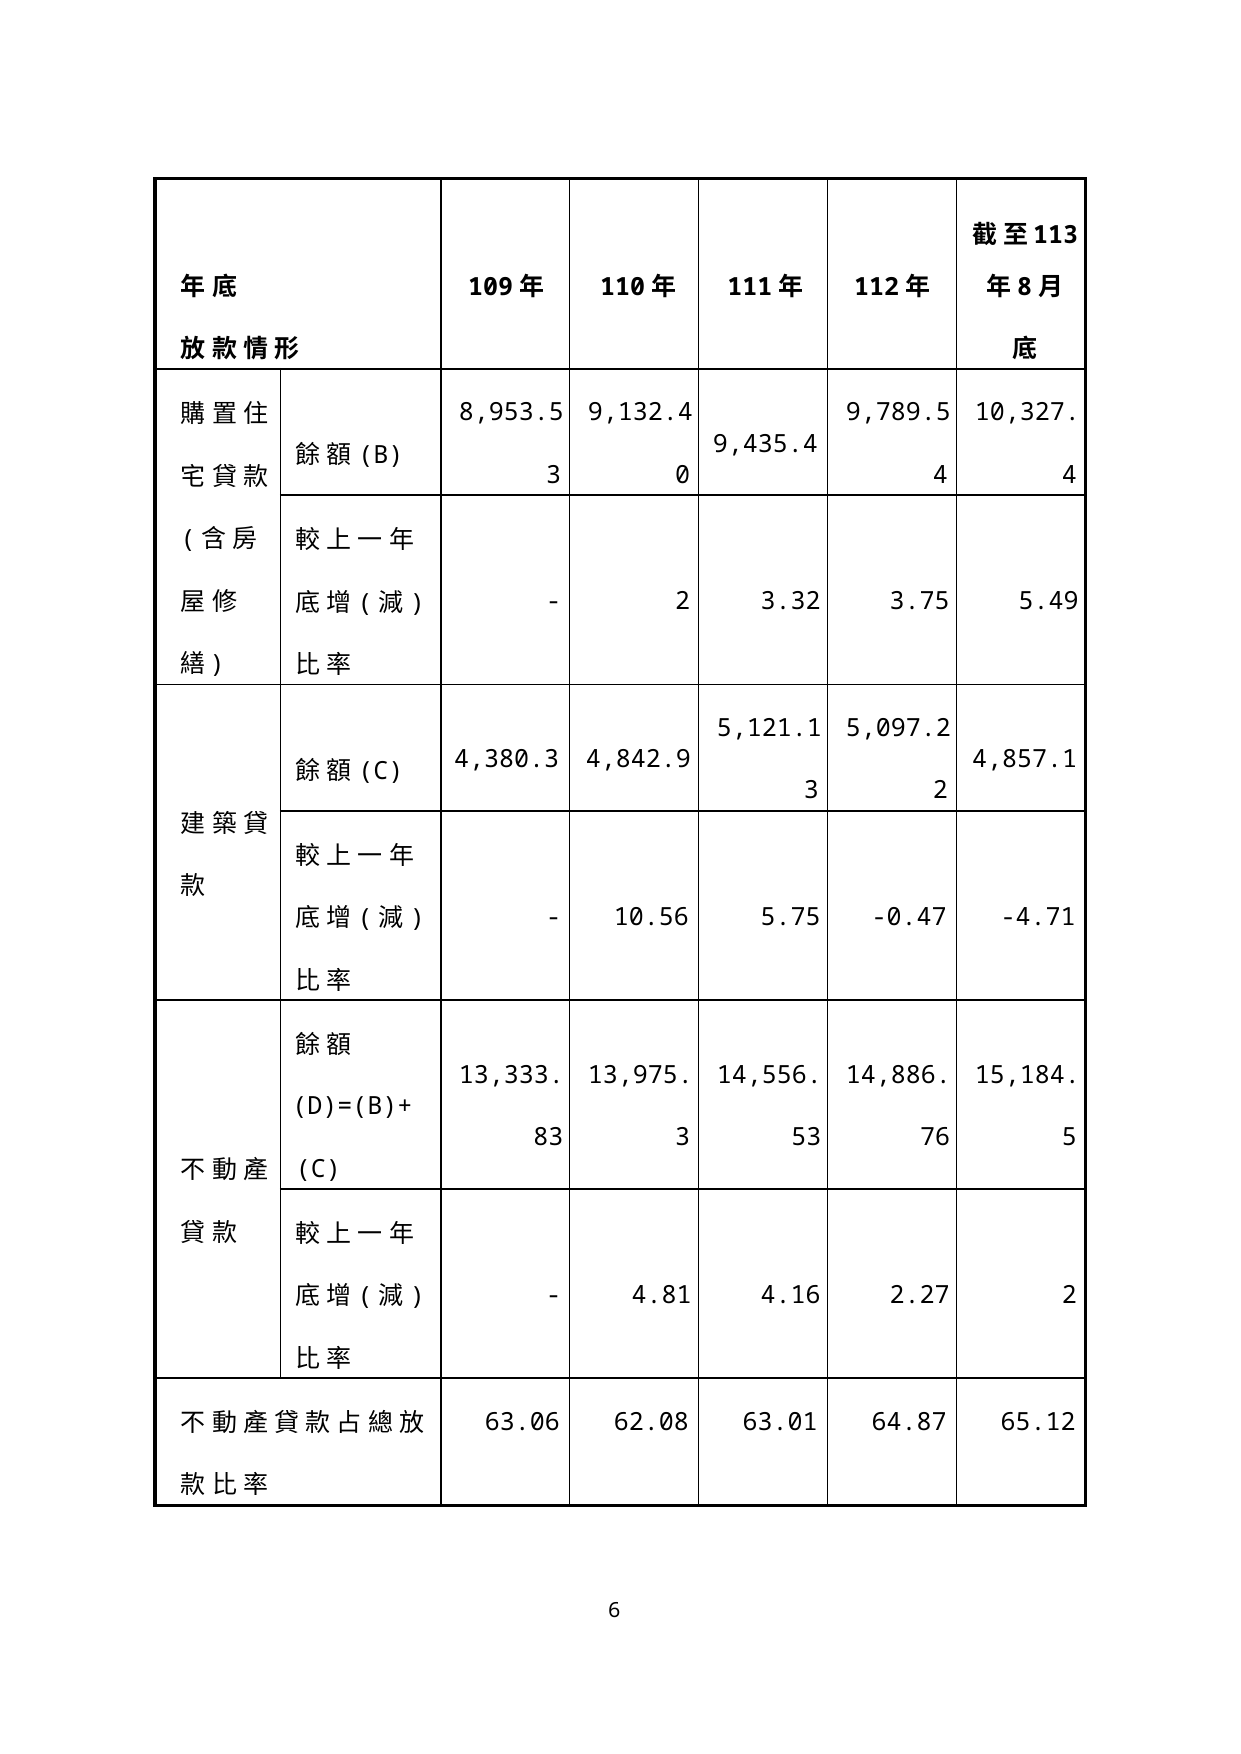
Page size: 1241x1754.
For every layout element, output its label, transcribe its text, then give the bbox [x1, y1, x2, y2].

table_cell 8,953.53 [442, 370, 569, 494]
table_cell 4,857.1 [957, 685, 1084, 810]
table_cell 5,121.13 [699, 685, 827, 810]
table_cell 2 [570, 496, 698, 683]
table_cell 餘額(D)=(B)+(C) [281, 1001, 440, 1188]
table_cell 3.32 [699, 496, 827, 683]
table_header 111年 [699, 180, 827, 368]
table_header 110年 [570, 180, 698, 368]
table_cell 5.49 [957, 496, 1084, 683]
table_cell -4.71 [957, 812, 1084, 999]
table_cell 2.27 [828, 1190, 956, 1377]
table_cell 較上一年底增(減)比率 [281, 496, 440, 683]
table_cell - [442, 812, 569, 999]
table_cell 9,789.54 [828, 370, 956, 494]
table_cell 13,333.83 [442, 1001, 569, 1188]
table_cell 62.08 [570, 1379, 698, 1504]
table_cell 63.01 [699, 1379, 827, 1504]
table_cell 5,097.22 [828, 685, 956, 810]
table_cell 14,886.76 [828, 1001, 956, 1188]
table_cell 10.56 [570, 812, 698, 999]
table_header 112年 [828, 180, 956, 368]
table_cell 14,556.53 [699, 1001, 827, 1188]
table_cell 4,842.9 [570, 685, 698, 810]
table_cell 65.12 [957, 1379, 1084, 1504]
table_cell 9,132.40 [570, 370, 698, 494]
table_cell 64.87 [828, 1379, 956, 1504]
table_cell 13,975.3 [570, 1001, 698, 1188]
table_cell -0.47 [828, 812, 956, 999]
table_cell 不動產貸款 [157, 1001, 280, 1377]
table_cell 建築貸款 [157, 685, 280, 999]
table_cell 購置住宅貸款 (含房屋修繕) [157, 370, 280, 683]
table_cell 9,435.4 [699, 370, 827, 494]
table_cell 3.75 [828, 496, 956, 683]
table_cell 4.16 [699, 1190, 827, 1377]
table_cell 餘額(B) [281, 370, 440, 494]
table_cell 不動產貸款占總放款比率 [157, 1379, 440, 1504]
table_header 年底 放款情形 [157, 180, 440, 368]
table_cell 較上一年底增(減)比率 [281, 812, 440, 999]
table_cell 4.81 [570, 1190, 698, 1377]
table_header 截至113年8月底 [957, 180, 1084, 368]
table_header 109年 [442, 180, 569, 368]
table_cell 較上一年底增(減)比率 [281, 1190, 440, 1377]
table_cell 餘額(C) [281, 685, 440, 810]
table_cell 5.75 [699, 812, 827, 999]
table_cell - [442, 496, 569, 683]
table_cell 15,184.5 [957, 1001, 1084, 1188]
table_cell 4,380.3 [442, 685, 569, 810]
table_cell 63.06 [442, 1379, 569, 1504]
table_cell 2 [957, 1190, 1084, 1377]
table_cell - [442, 1190, 569, 1377]
table_cell 10,327.4 [957, 370, 1084, 494]
